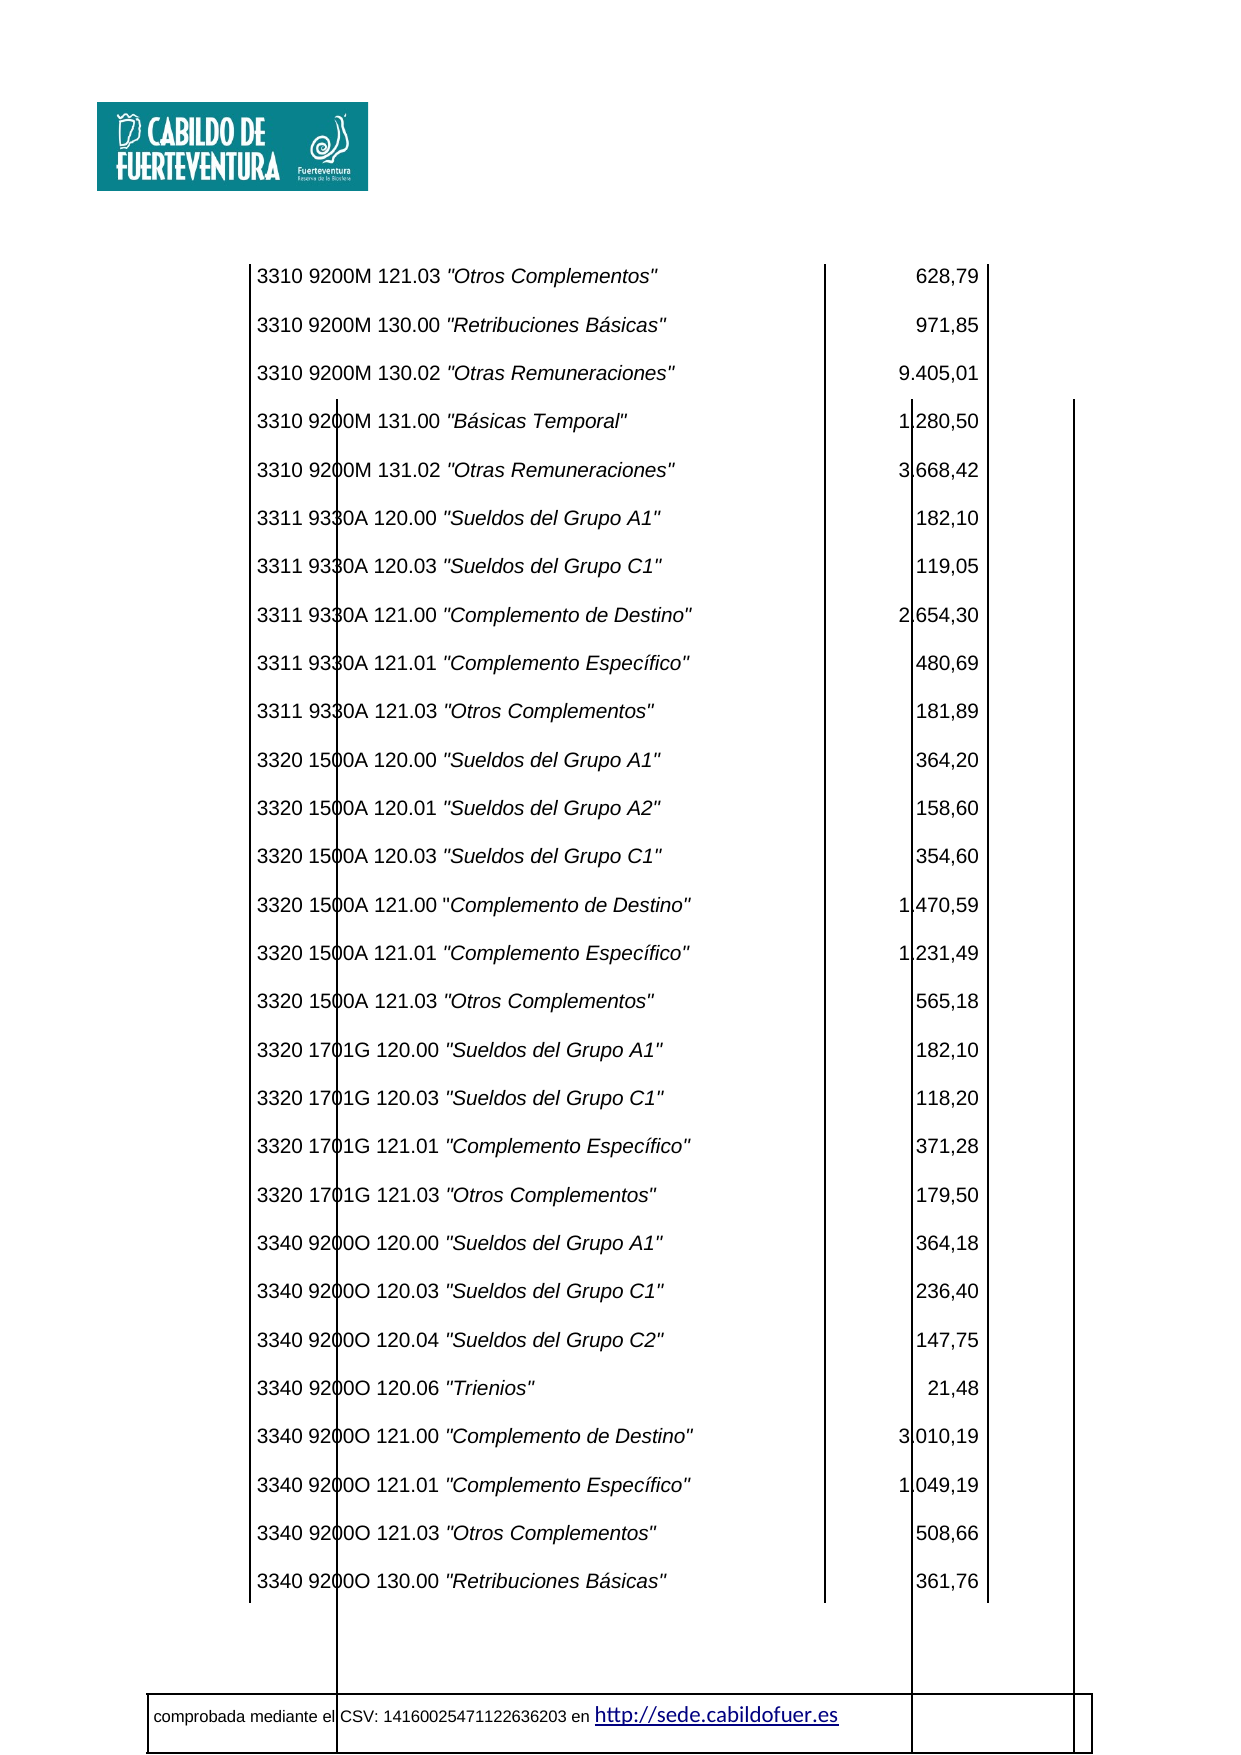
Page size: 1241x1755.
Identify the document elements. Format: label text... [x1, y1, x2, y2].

table_cell 3320 1500A 120.00 "Sueldos del Grupo A1" [338, 737, 824, 785]
table_header 628,79 [826, 264, 987, 302]
table_cell [826, 688, 911, 737]
table_cell 364,20 [913, 737, 987, 785]
table_cell 3320 1701G 121.01 "Complemento Específico" [251, 1123, 336, 1172]
table_cell [826, 495, 911, 543]
table_cell 3320 1701G 120.03 "Sueldos del Grupo C1" [251, 1075, 336, 1123]
table_cell 3340 9200O 120.00 "Sueldos del Grupo A1" [338, 1220, 824, 1268]
table_cell 3311 9330A 120.00 "Sueldos del Grupo A1" [338, 495, 824, 543]
table_cell 3320 1500A 121.03 "Otros Complementos" [338, 978, 824, 1027]
table_cell 364,18 [913, 1220, 987, 1268]
table_cell 3340 9200O 121.03 "Otros Complementos" [251, 1510, 336, 1558]
table_cell 1.470,59 [913, 882, 987, 930]
table_cell 3320 1500A 121.00 "Complemento de Destino" [251, 882, 336, 930]
table_cell [826, 1317, 911, 1365]
table_cell 3340 9200O 121.00 "Complemento de Destino" [251, 1413, 336, 1462]
table_cell 3340 9200O 121.03 "Otros Complementos" [338, 1510, 824, 1558]
table_cell 1.049,19 [826, 1462, 911, 1510]
table_cell [826, 1172, 911, 1220]
table_cell 236,40 [913, 1268, 987, 1317]
table_cell 3311 9330A 120.03 "Sueldos del Grupo C1" [338, 543, 824, 592]
table_cell 3311 9330A 121.01 "Complemento Específico" [338, 640, 824, 688]
table_cell 3310 9200M 130.00 "Retribuciones Básicas" [251, 302, 824, 350]
table_cell 179,50 [913, 1172, 987, 1220]
table_cell 3320 1701G 121.03 "Otros Complementos" [251, 1172, 336, 1220]
table_cell 3340 9200O 121.00 "Complemento de Destino" [338, 1413, 824, 1462]
table_cell 3340 9200O 120.03 "Sueldos del Grupo C1" [338, 1268, 824, 1317]
table_cell 3320 1500A 121.01 "Complemento Específico" [338, 930, 824, 978]
table_cell 3320 1701G 121.03 "Otros Complementos" [338, 1172, 824, 1220]
table_cell 3310 9200M 131.00 "Básicas Temporal" [251, 398, 824, 447]
table_cell 158,60 [913, 785, 987, 833]
table_cell 3320 1701G 120.00 "Sueldos del Grupo A1" [251, 1027, 336, 1075]
table_cell [826, 785, 911, 833]
table_cell 118,20 [913, 1075, 987, 1123]
table_cell [826, 1027, 911, 1075]
table_cell 3340 9200O 120.00 "Sueldos del Grupo A1" [251, 1220, 336, 1268]
table_cell 3340 9200O 120.04 "Sueldos del Grupo C2" [251, 1317, 336, 1365]
table_cell 2.654,30 [826, 592, 911, 640]
table_cell 3320 1500A 120.01 "Sueldos del Grupo A2" [251, 785, 336, 833]
table_cell 354,60 [913, 833, 987, 882]
table_cell 3.010,19 [826, 1413, 911, 1462]
table_cell 3340 9200O 121.01 "Complemento Específico" [251, 1462, 336, 1510]
table_cell 3340 9200O 120.04 "Sueldos del Grupo C2" [338, 1317, 824, 1365]
table_cell 3310 9200M 131.02 "Otras Remuneraciones" [251, 447, 336, 495]
table_cell 3320 1701G 121.01 "Complemento Específico" [338, 1123, 824, 1172]
table_cell 371,28 [913, 1123, 987, 1172]
table_cell 3340 9200O 120.03 "Sueldos del Grupo C1" [251, 1268, 336, 1317]
table_cell 3.668,42 [913, 447, 987, 495]
table_cell [826, 833, 911, 882]
table_cell [826, 978, 911, 1027]
table_cell 181,89 [913, 688, 987, 737]
table_header 3310 9200M 121.03 "Otros Complementos" [251, 264, 824, 302]
table_cell 3311 9330A 121.03 "Otros Complementos" [338, 688, 824, 737]
table_cell 3320 1500A 121.00 "Complemento de Destino" [338, 882, 824, 930]
table_cell 361,76 [913, 1558, 987, 1603]
table_cell 1.231,49 [826, 930, 911, 978]
table_cell 1.049,19 [913, 1462, 987, 1510]
table_cell 1.231,49 [913, 930, 987, 978]
table_cell 1.470,59 [826, 882, 911, 930]
table_cell 3311 9330A 121.00 "Complemento de Destino" [338, 592, 824, 640]
table_cell [826, 1558, 911, 1603]
table_cell 971,85 [826, 302, 987, 350]
table_cell [826, 1220, 911, 1268]
table_cell 565,18 [913, 978, 987, 1027]
table_cell 3340 9200O 120.06 "Trienios" [338, 1365, 824, 1413]
table_cell 119,05 [913, 543, 987, 592]
table_cell [826, 640, 911, 688]
table_cell 3320 1500A 121.01 "Complemento Específico" [251, 930, 336, 978]
table_cell 3.010,19 [913, 1413, 987, 1462]
table_cell 3311 9330A 121.01 "Complemento Específico" [251, 640, 336, 688]
table_cell 3320 1500A 120.01 "Sueldos del Grupo A2" [338, 785, 824, 833]
table_cell 182,10 [913, 1027, 987, 1075]
table_cell 2.654,30 [913, 592, 987, 640]
table_cell [826, 1123, 911, 1172]
table_cell 508,66 [913, 1510, 987, 1558]
table_cell [826, 1075, 911, 1123]
table_cell 182,10 [913, 495, 987, 543]
table_cell 3311 9330A 121.00 "Complemento de Destino" [251, 592, 336, 640]
table_cell 3340 9200O 130.00 "Retribuciones Básicas" [251, 1558, 336, 1603]
table_cell 3320 1701G 120.03 "Sueldos del Grupo C1" [338, 1075, 824, 1123]
table_cell [826, 1365, 911, 1413]
table_cell 21,48 [913, 1365, 987, 1413]
table_cell 147,75 [913, 1317, 987, 1365]
table_cell [826, 1510, 911, 1558]
table_cell 3.668,42 [826, 447, 911, 495]
table_cell 1.280,50 [826, 398, 987, 447]
table_cell 480,69 [913, 640, 987, 688]
table_cell [826, 1268, 911, 1317]
table_cell 3311 9330A 120.00 "Sueldos del Grupo A1" [251, 495, 336, 543]
table_cell 3311 9330A 121.03 "Otros Complementos" [251, 688, 336, 737]
table_cell 3320 1500A 120.03 "Sueldos del Grupo C1" [251, 833, 336, 882]
table_cell 3310 9200M 131.02 "Otras Remuneraciones" [338, 447, 824, 495]
table_cell 3311 9330A 120.03 "Sueldos del Grupo C1" [251, 543, 336, 592]
table_cell 3320 1500A 120.03 "Sueldos del Grupo C1" [338, 833, 824, 882]
table_cell [826, 543, 911, 592]
table_cell 3320 1500A 120.00 "Sueldos del Grupo A1" [251, 737, 336, 785]
table_cell [826, 737, 911, 785]
table_cell 9.405,01 [826, 350, 987, 398]
table_cell 3340 9200O 130.00 "Retribuciones Básicas" [338, 1558, 824, 1603]
table_cell 3320 1701G 120.00 "Sueldos del Grupo A1" [338, 1027, 824, 1075]
table_cell 3310 9200M 130.02 "Otras Remuneraciones" [251, 350, 824, 398]
table_cell 3340 9200O 121.01 "Complemento Específico" [338, 1462, 824, 1510]
table_cell 3320 1500A 121.03 "Otros Complementos" [251, 978, 336, 1027]
table_cell 3340 9200O 120.06 "Trienios" [251, 1365, 336, 1413]
